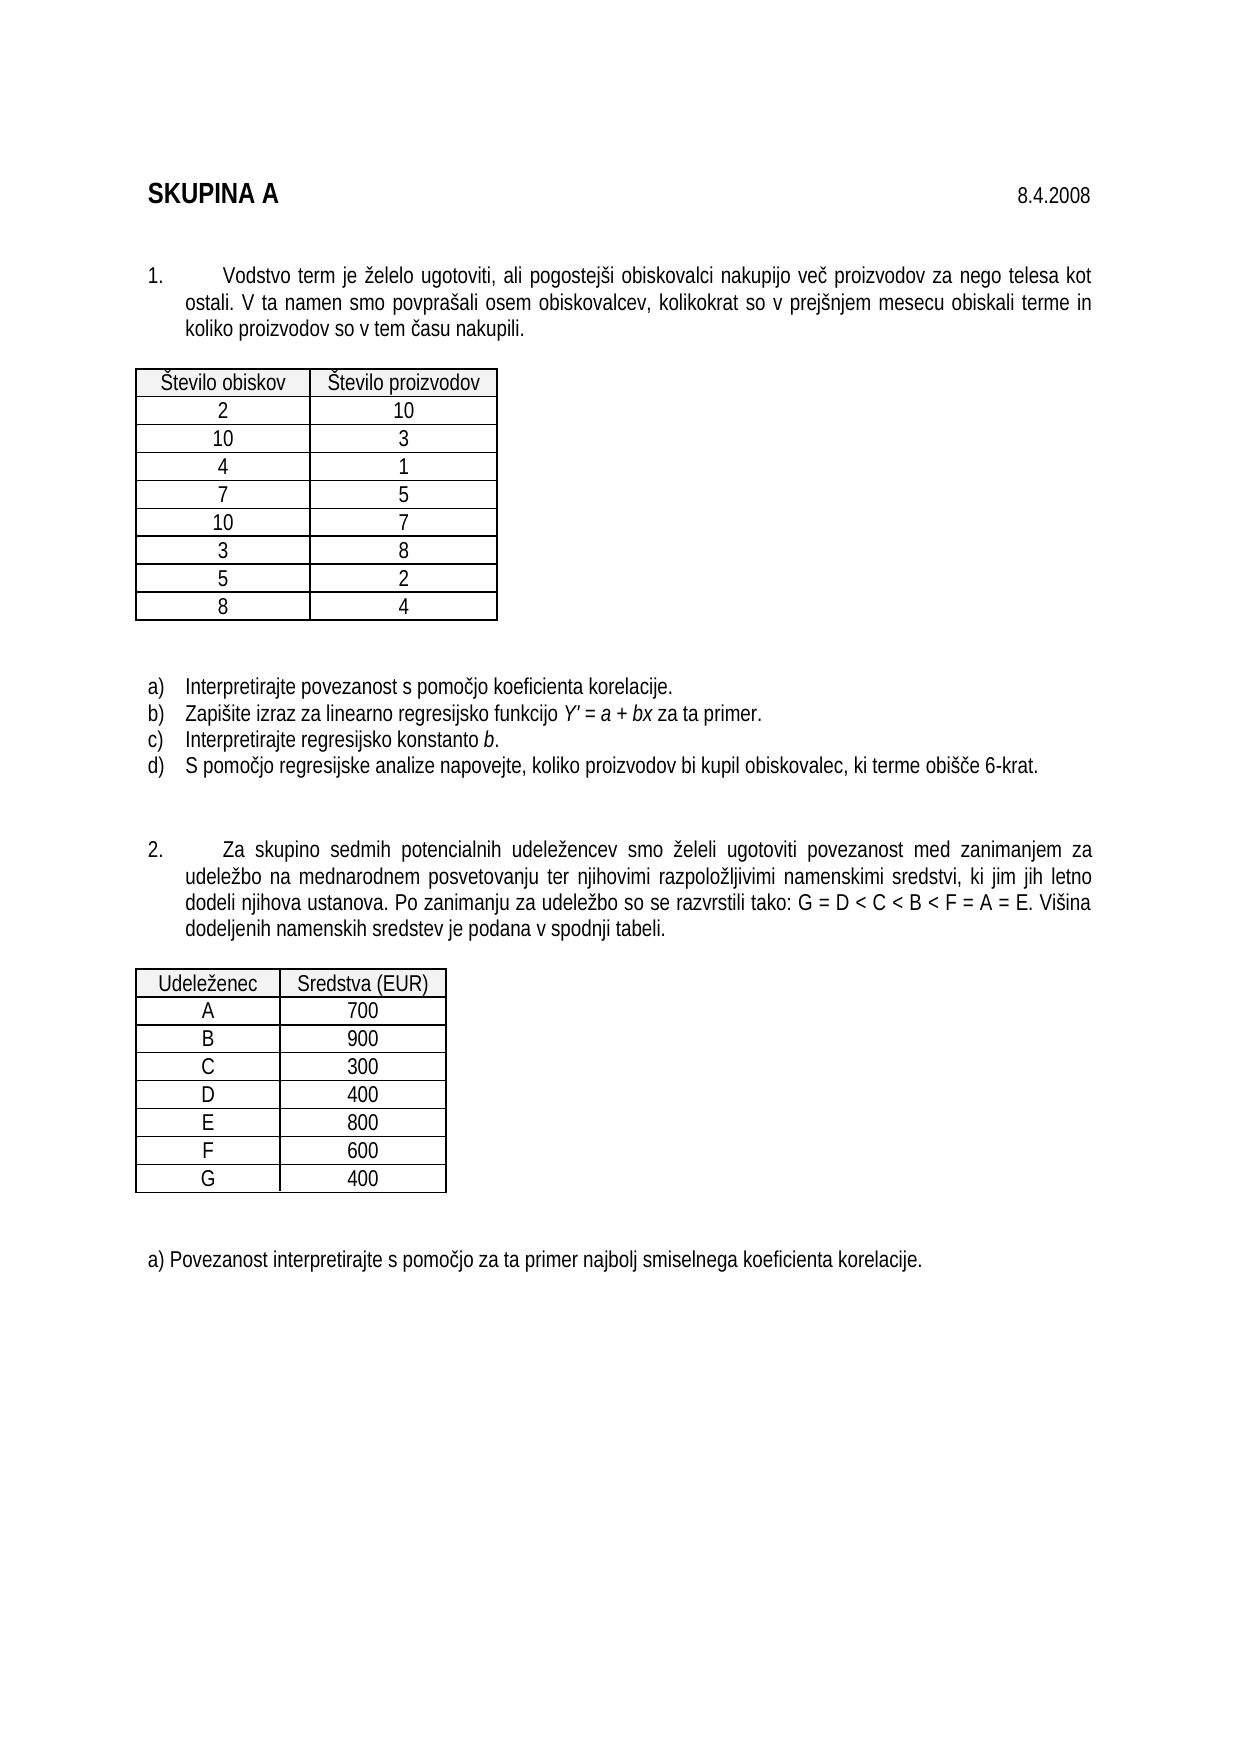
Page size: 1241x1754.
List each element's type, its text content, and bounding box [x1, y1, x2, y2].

table_cell 3 [311, 425, 496, 452]
table_header Število proizvodov [311, 370, 496, 396]
table_cell A [137, 998, 279, 1024]
list Zapišite izraz za linearno regresijsko funkcijo Y' = a + bx za ta primer. [148, 700, 1093, 726]
table_cell 3 [137, 537, 309, 563]
table_cell G [137, 1165, 279, 1191]
table_cell 4 [137, 453, 309, 479]
table_cell 800 [281, 1109, 445, 1136]
table_cell 400 [281, 1081, 445, 1108]
table_cell 600 [281, 1137, 445, 1163]
subtitle SKUPINA A 8.4.2008 [148, 176, 1093, 210]
table_cell D [137, 1081, 279, 1108]
table_cell 2 [311, 565, 496, 591]
list S pomočjo regresijske analize napovejte, koliko proizvodov bi kupil obiskovalec, ki terme obišče 6-krat. [148, 752, 1093, 779]
table_cell 1 [311, 453, 496, 479]
table_cell 300 [281, 1053, 445, 1080]
list Interpretirajte povezanost s pomočjo koeficienta korelacije. [148, 673, 1093, 700]
table_cell 8 [311, 537, 496, 563]
list Interpretirajte regresijsko konstanto b. [148, 726, 1093, 752]
table_header Število obiskov [137, 370, 309, 396]
table_cell C [137, 1053, 279, 1080]
table_cell 900 [281, 1026, 445, 1052]
list Vodstvo term je želelo ugotoviti, ali pogostejši obiskovalci nakupijo več proizvodov za nego telesa kot ostali. V ta namen smo povprašali osem obiskovalcev, kolikokrat so v prejšnjem mesecu obiskali terme in koliko proizvodov so v tem času nakupili. [148, 262, 1093, 341]
table_cell 700 [281, 998, 445, 1024]
table_cell 7 [311, 509, 496, 535]
table_cell 8 [137, 593, 309, 619]
table_cell 4 [311, 593, 496, 619]
table_cell 10 [137, 509, 309, 535]
table_cell B [137, 1026, 279, 1052]
table_cell 5 [311, 481, 496, 507]
table_cell 7 [137, 481, 309, 507]
table_header Sredstva (EUR) [281, 970, 445, 996]
table_cell E [137, 1109, 279, 1136]
table_cell F [137, 1137, 279, 1163]
table_header Udeleženec [137, 970, 279, 996]
table_cell 2 [137, 397, 309, 424]
table_cell 400 [281, 1165, 445, 1191]
table_cell 10 [311, 397, 496, 424]
table_cell 10 [137, 425, 309, 452]
list Za skupino sedmih potencialnih udeležencev smo želeli ugotoviti povezanost med zanimanjem za udeležbo na mednarodnem posvetovanju ter njihovimi razpoložljivimi namenskimi sredstvi, ki jim jih letno dodeli njihova ustanova. Po zanimanju za udeležbo so se razvrstili tako: G = D < C < B < F = A = E. Višina dodeljenih namenskih sredstev je podana v spodnji tabeli. [148, 836, 1093, 942]
text a) Povezanost interpretirajte s pomočjo za ta primer najbolj smiselnega koeficienta korelacije. [148, 1246, 1093, 1272]
table_cell 5 [137, 565, 309, 591]
